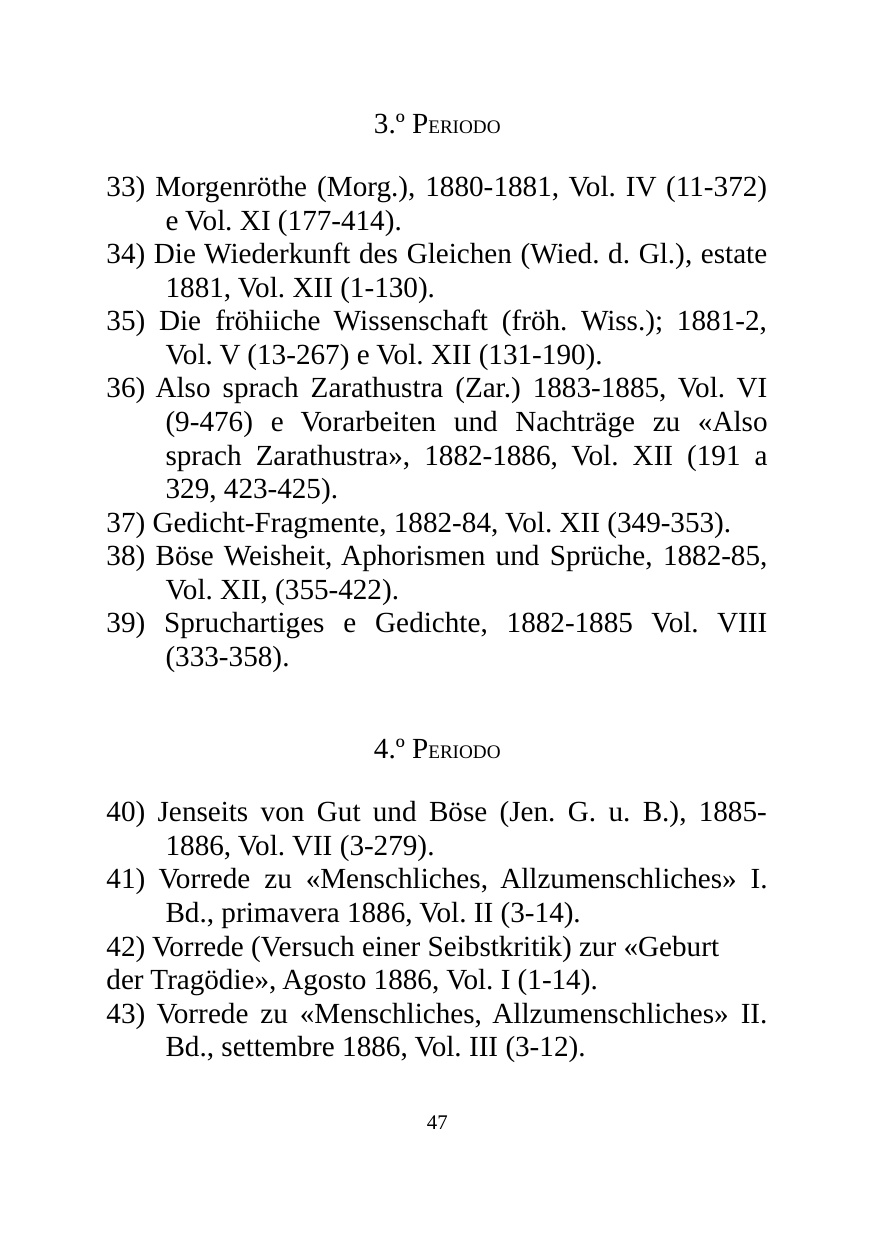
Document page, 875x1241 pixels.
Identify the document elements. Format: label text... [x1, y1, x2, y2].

text 43) Vorrede zu «Menschliches, Allzumenschliches» II. Bd., settembre 1886, Vol. III (3-12). [106, 996, 768, 1063]
text 41) Vorrede zu «Menschliches, Allzumenschliches» I. Bd., primavera 1886, Vol. II (3-14). [106, 862, 768, 929]
text 33) Morgenröthe (Morg.), 1880-1881, Vol. IV (11-372) e Vol. XI (177-414). [106, 169, 768, 236]
text 40) Jenseits von Gut und Böse (Jen. G. u. B.), 1885-1886, Vol. VII (3-279). [106, 794, 768, 862]
text der Tragödie», Agosto 1886, Vol. I (1-14). [106, 962, 768, 996]
text 39) Spruchartiges e Gedichte, 1882-1885 Vol. VIII (333-358). [106, 605, 768, 672]
text 34) Die Wiederkunft des Gleichen (Wied. d. Gl.), estate 1881, Vol. XII (1-130). [106, 236, 768, 303]
text 35) Die fröhiiche Wissenschaft (fröh. Wiss.); 1881-2, Vol. V (13-267) e Vol. XII (131-190). [106, 303, 768, 371]
text 42) Vorrede (Versuch einer Seibstkritik) zur «Geburt [106, 929, 768, 962]
text 36) Also sprach Zarathustra (Zar.) 1883-1885, Vol. VI (9-476) e Vorarbeiten und Nachträge zu «Also sprach Zarathustra», 1882-1886, Vol. XII (191 a 329, 423-425). [106, 371, 768, 505]
text 4.º Periodo [106, 731, 768, 765]
text 37) Gedicht-Fragmente, 1882-84, Vol. XII (349-353). [106, 505, 768, 538]
text 38) Böse Weisheit, Aphorismen und Sprüche, 1882-85, Vol. XII, (355-422). [106, 538, 768, 605]
text 3.º Periodo [106, 106, 768, 140]
